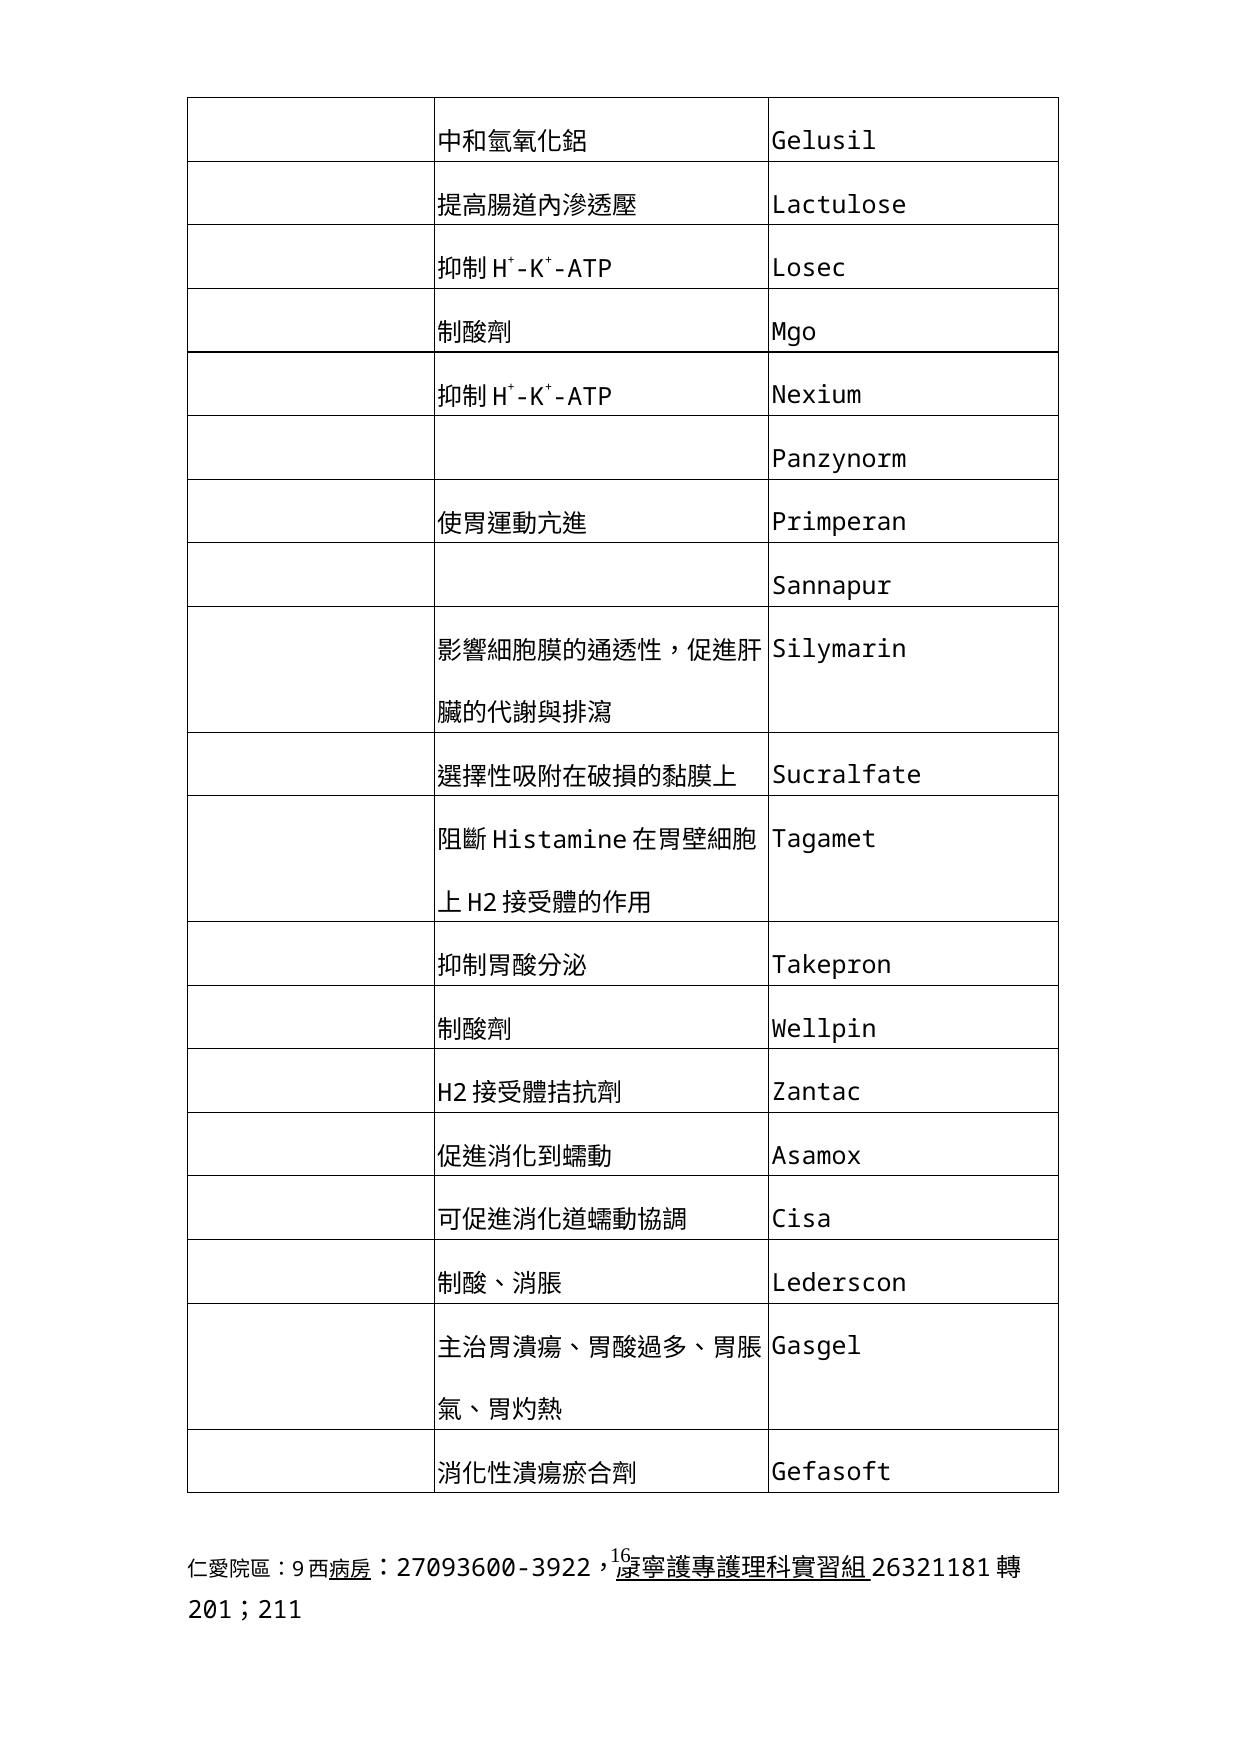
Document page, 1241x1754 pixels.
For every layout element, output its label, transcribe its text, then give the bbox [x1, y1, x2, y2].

table_cell Takepron [769, 922, 1058, 985]
table_cell [435, 543, 768, 606]
table_cell [188, 922, 434, 985]
table_cell [188, 543, 434, 606]
table_cell 選擇性吸附在破損的黏膜上 [435, 733, 768, 795]
table_cell 主治胃潰瘍、胃酸過多、胃脹氣、胃灼熱 [435, 1304, 768, 1428]
table_cell 阻斷Histamine在胃壁細胞上H2接受體的作用 [435, 796, 768, 921]
table_cell [188, 1113, 434, 1175]
table_cell Cisa [769, 1176, 1058, 1239]
table_cell Asamox [769, 1113, 1058, 1175]
table_cell [188, 796, 434, 921]
table_cell 制酸、消脹 [435, 1240, 768, 1302]
table_cell [188, 289, 434, 351]
table_cell [188, 607, 434, 732]
table_cell 中和氫氧化鋁 [435, 98, 768, 161]
table_cell 抑制H+-K+-ATP [435, 353, 768, 415]
table_cell Panzynorm [769, 416, 1058, 478]
table_cell [188, 353, 434, 415]
table_cell H2接受體拮抗劑 [435, 1049, 768, 1112]
table_cell 可促進消化道蠕動協調 [435, 1176, 768, 1239]
table_cell 制酸劑 [435, 986, 768, 1048]
table_cell Lactulose [769, 162, 1058, 224]
table_cell 提高腸道內滲透壓 [435, 162, 768, 224]
table_cell 促進消化到蠕動 [435, 1113, 768, 1175]
table_cell Primperan [769, 480, 1058, 542]
table_cell 消化性潰瘍瘀合劑 [435, 1430, 768, 1492]
table_cell [188, 1049, 434, 1112]
table_cell Zantac [769, 1049, 1058, 1112]
table_cell 使胃運動亢進 [435, 480, 768, 542]
table_cell Sannapur [769, 543, 1058, 606]
table_cell Nexium [769, 353, 1058, 415]
table_cell Tagamet [769, 796, 1058, 921]
table_cell Gasgel [769, 1304, 1058, 1428]
table_cell Sucralfate [769, 733, 1058, 795]
table_cell 抑制胃酸分泌 [435, 922, 768, 985]
table_cell 制酸劑 [435, 289, 768, 351]
table_cell Losec [769, 225, 1058, 288]
table_cell [188, 1240, 434, 1302]
table_cell [188, 1304, 434, 1428]
table_cell [188, 986, 434, 1048]
table_cell [188, 733, 434, 795]
table_cell [188, 1430, 434, 1492]
table_cell [188, 225, 434, 288]
table_cell 影響細胞膜的通透性，促進肝臟的代謝與排瀉 [435, 607, 768, 732]
table_cell Mgo [769, 289, 1058, 351]
table_cell Gelusil [769, 98, 1058, 161]
table_cell [188, 416, 434, 478]
table_cell Gefasoft [769, 1430, 1058, 1492]
table_cell [188, 162, 434, 224]
table_cell Silymarin [769, 607, 1058, 732]
table_cell Lederscon [769, 1240, 1058, 1302]
table_cell [435, 416, 768, 478]
table_cell 抑制H+-K+-ATP [435, 225, 768, 288]
table_cell [188, 98, 434, 161]
table_cell [188, 1176, 434, 1239]
table_cell Wellpin [769, 986, 1058, 1048]
table_cell [188, 480, 434, 542]
